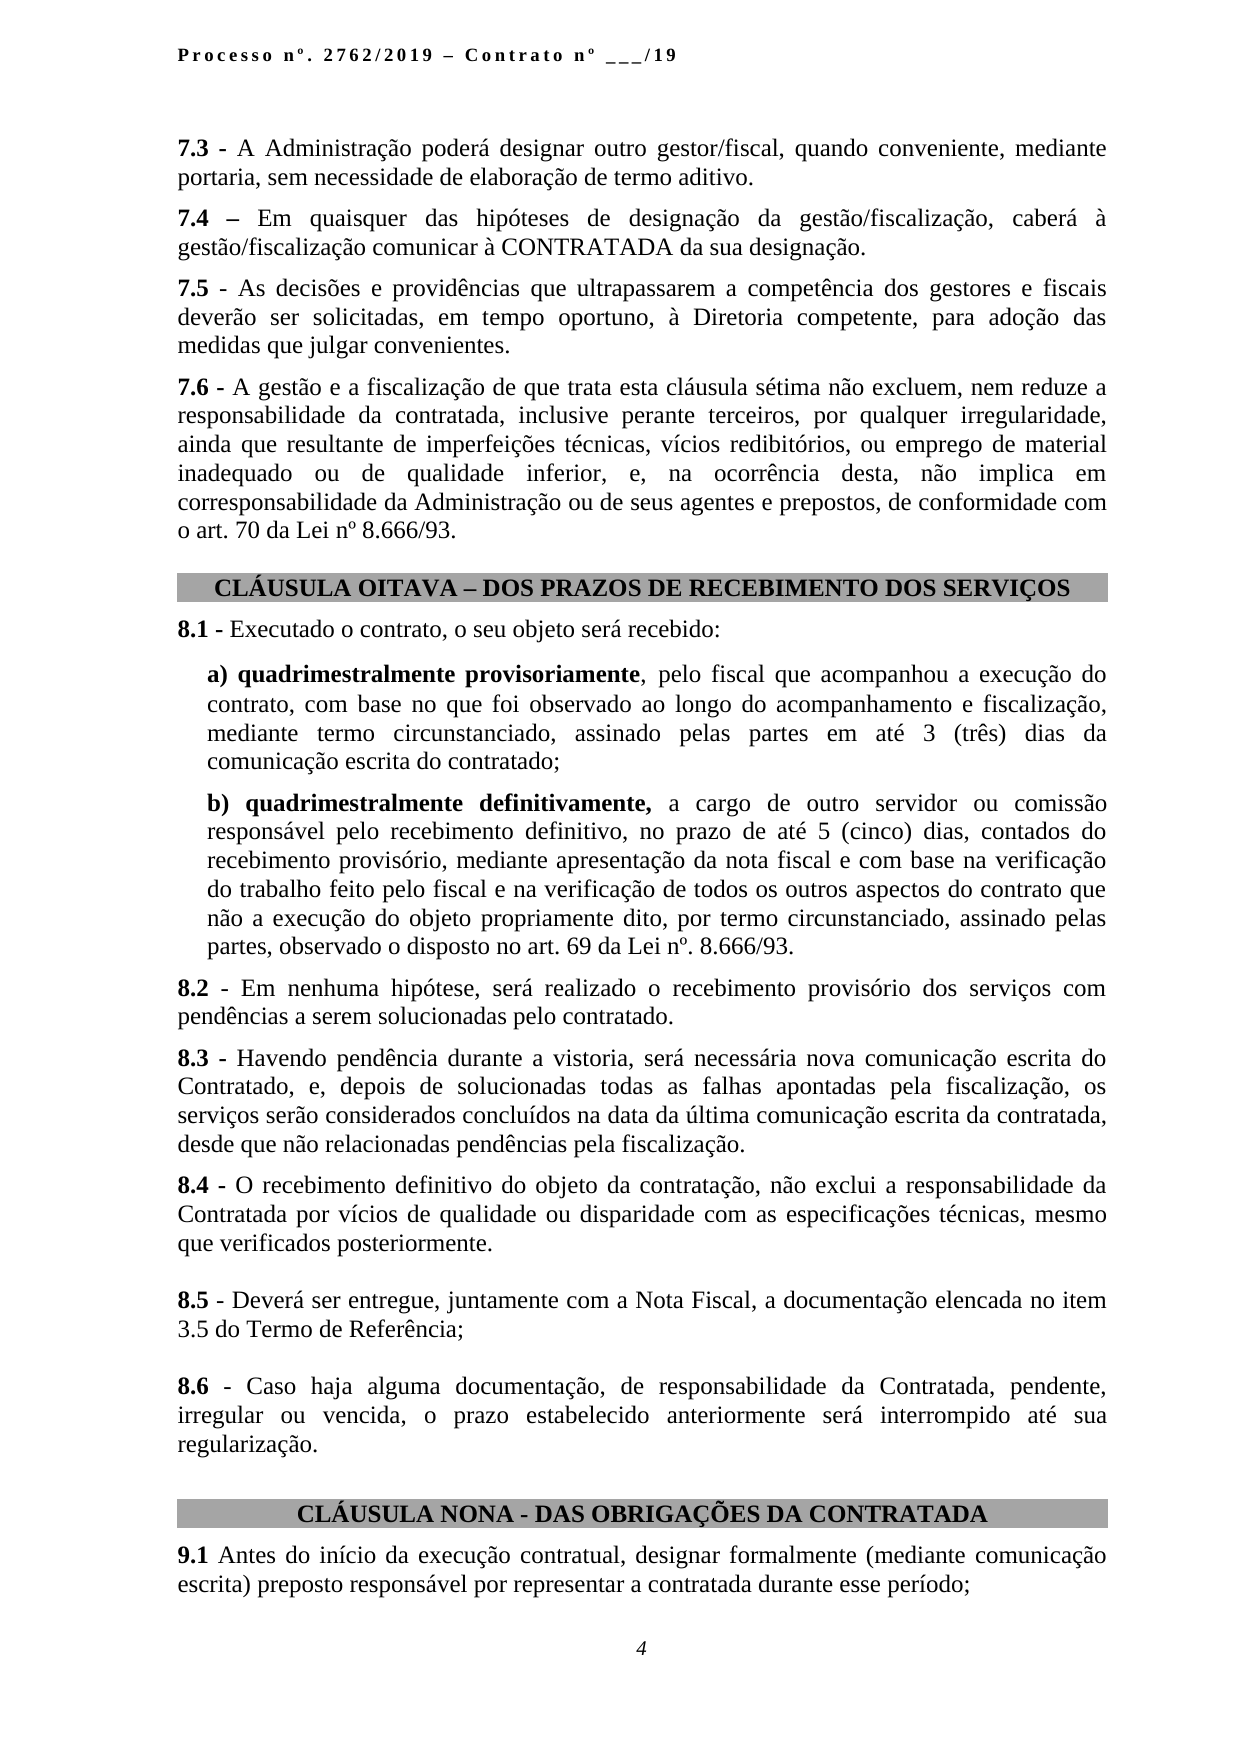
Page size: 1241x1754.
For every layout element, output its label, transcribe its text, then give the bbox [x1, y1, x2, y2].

text b) quadrimestralmente definitivamente, a cargo de outro servidor ou comissão responsável pelo recebimento definitivo, no prazo de até 5 (cinco) dias, contados do recebimento provisório, mediante apresentação da nota fiscal e com base na verificação do trabalho feito pelo fiscal e na verificação de todos os outros aspectos do contrato que não a execução do objeto propriamente dito, por termo circunstanciado, assinado pelas partes, observado o disposto no art. 69 da Lei nº. 8.666/93. [207, 788, 1108, 960]
text 8.6 - Caso haja alguma documentação, de responsabilidade da Contratada, pendente, irregular ou vencida, o prazo estabelecido anteriormente será interrompido até sua regularização. [177, 1371, 1108, 1458]
text 8.2 - Em nenhuma hipótese, será realizado o recebimento provisório dos serviços com pendências a serem solucionadas pelo contratado. [177, 973, 1108, 1030]
text 8.4 - O recebimento definitivo do objeto da contratação, não exclui a responsabilidade da Contratada por vícios de qualidade ou disparidade com as especificações técnicas, mesmo que verificados posteriormente. [177, 1170, 1108, 1256]
text 7.3 - A Administração poderá designar outro gestor/fiscal, quando conveniente, mediante portaria, sem necessidade de elaboração de termo aditivo. [177, 133, 1108, 190]
text CLÁUSULA NONA - DAS OBRIGAÇÕES DA CONTRATADA [177, 1499, 1108, 1528]
text a) quadrimestralmente provisoriamente, pelo fiscal que acompanhou a execução do contrato, com base no que foi observado ao longo do acompanhamento e fiscalização, mediante termo circunstanciado, assinado pelas partes em até 3 (três) dias da comunicação escrita do contratado; [207, 655, 1108, 775]
text 8.1 - Executado o contrato, o seu objeto será recebido: [177, 614, 1108, 643]
text 8.5 - Deverá ser entregue, juntamente com a Nota Fiscal, a documentação elencada no item 3.5 do Termo de Referência; [177, 1285, 1108, 1343]
text 7.5 - As decisões e providências que ultrapassarem a competência dos gestores e fiscais deverão ser solicitadas, em tempo oportuno, à Diretoria competente, para adoção das medidas que julgar convenientes. [177, 273, 1108, 359]
list 9.1 Antes do início da execução contratual, designar formalmente (mediante comunicação escrita) preposto responsável por representar a contratada durante esse período; [177, 1540, 1108, 1598]
subtitle CLÁUSULA OITAVA – DOS PRAZOS DE RECEBIMENTO DOS SERVIÇOS [177, 573, 1108, 602]
text 8.3 - Havendo pendência durante a vistoria, será necessária nova comunicação escrita do Contratado, e, depois de solucionadas todas as falhas apontadas pela fiscalização, os serviços serão considerados concluídos na data da última comunicação escrita da contratada, desde que não relacionadas pendências pela fiscalização. [177, 1043, 1108, 1158]
list 7.6 - A gestão e a fiscalização de que trata esta cláusula sétima não excluem, nem reduze a responsabilidade da contratada, inclusive perante terceiros, por qualquer irregularidade, ainda que resultante de imperfeições técnicas, vícios redibitórios, ou emprego de material inadequado ou de qualidade inferior, e, na ocorrência desta, não implica em corresponsabilidade da Administração ou de seus agentes e prepostos, de conformidade com o art. 70 da Lei nº 8.666/93. [177, 372, 1108, 544]
text 7.4 – Em quaisquer das hipóteses de designação da gestão/fiscalização, caberá à gestão/fiscalização comunicar à CONTRATADA da sua designação. [177, 203, 1108, 260]
